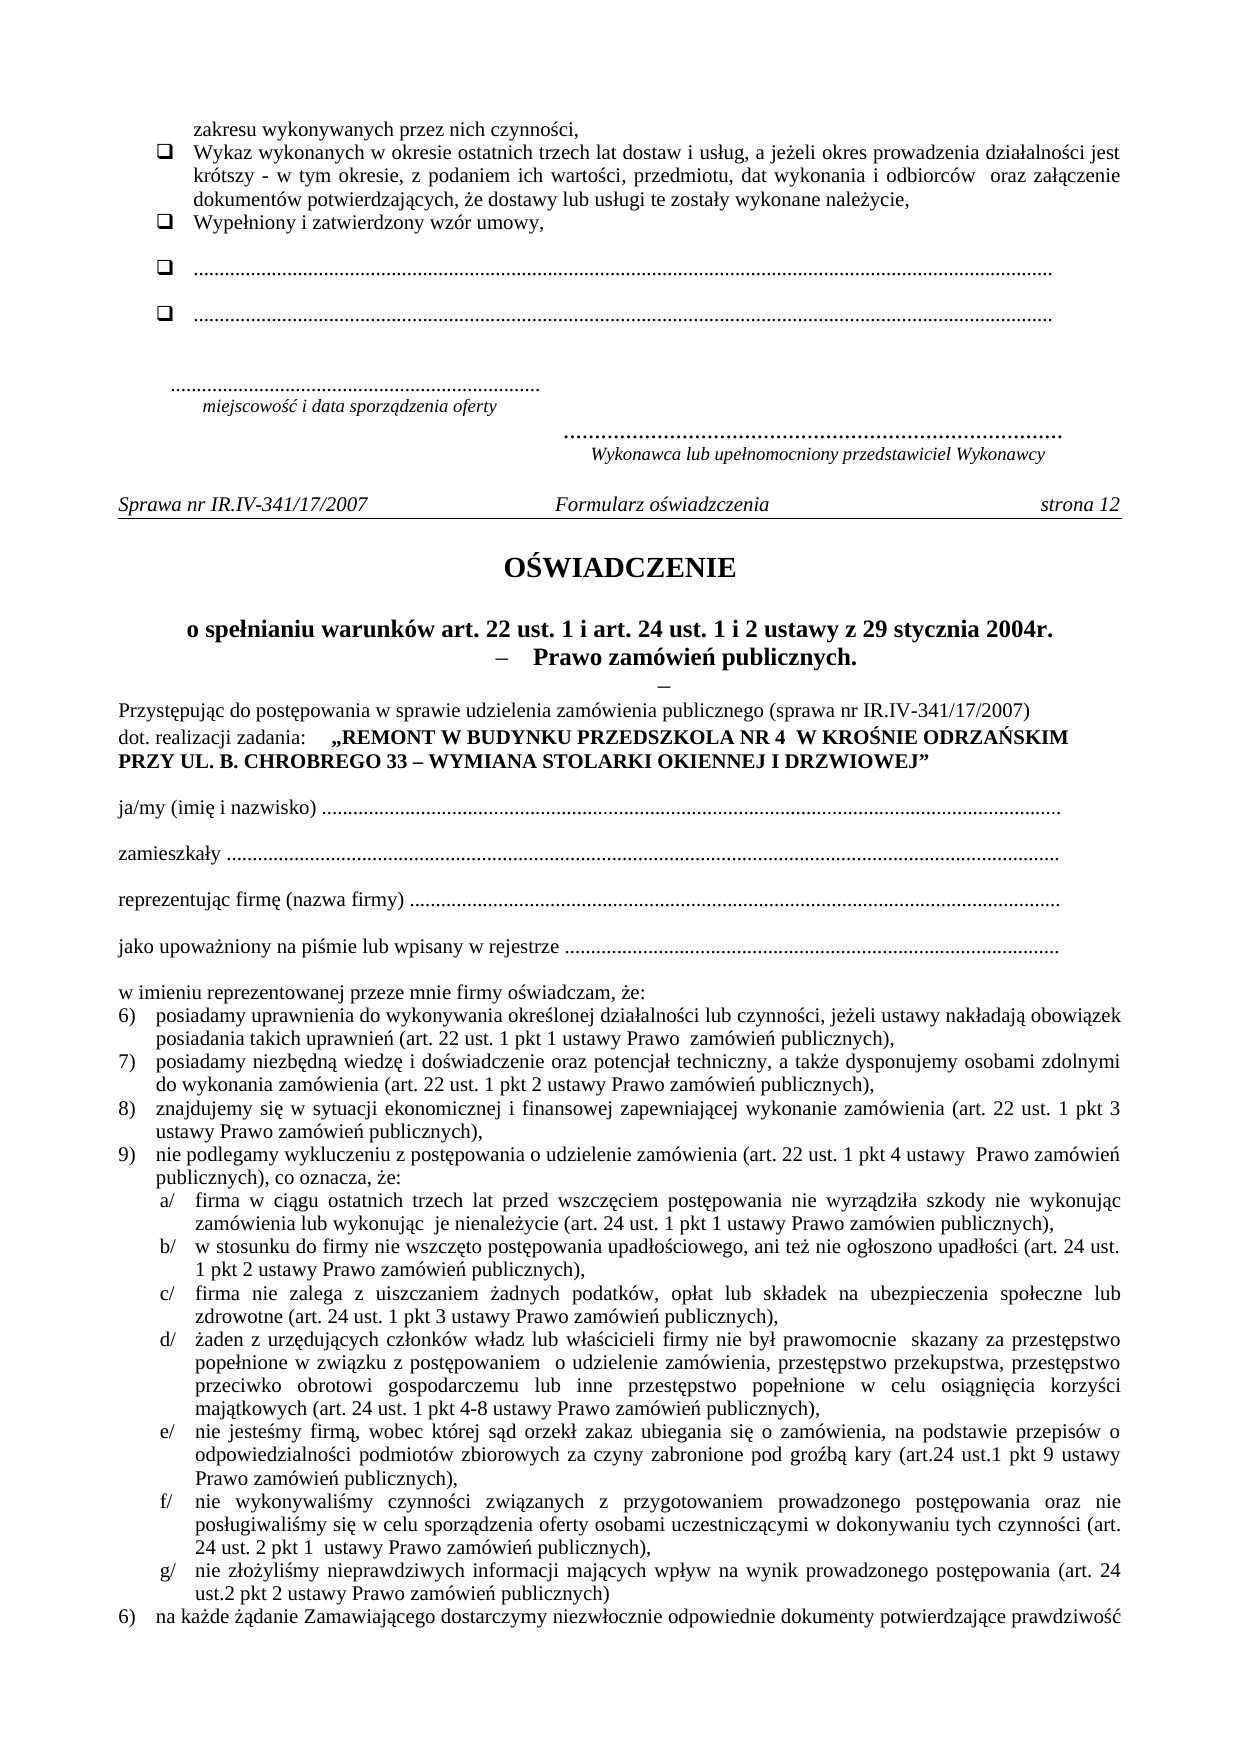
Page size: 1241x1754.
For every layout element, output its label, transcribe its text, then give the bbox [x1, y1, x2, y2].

list ..................................................................................................................................................................... [156, 257, 1122, 280]
list nie złożyliśmy nieprawdziwych informacji mających wpływ na wynik prowadzonego postępowania (art. 24 ust.2 pkt 2 ustawy Prawo zamówień publicznych) [159, 1559, 1122, 1605]
text ................................................................................ [532, 416, 1122, 444]
list posiadamy uprawnienia do wykonywania określonej działalności lub czynności, jeżeli ustawy nakładają obowiązek posiadania takich uprawnień (art. 22 ust. 1 pkt 1 ustawy Prawo zamówień publicznych), [118, 1004, 1122, 1050]
list firma w ciągu ostatnich trzech lat przed wszczęciem postępowania nie wyrządziła szkody nie wykonując zamówienia lub wykonując je nienależycie (art. 24 ust. 1 pkt 1 ustawy Prawo zamówien publicznych), [159, 1189, 1122, 1235]
text ....................................................................... [118, 372, 1122, 396]
text jako upoważniony na piśmie lub wpisany w rejestrze ............................................................................................... [118, 934, 1122, 958]
list zakresu wykonywanych przez nich czynności, [156, 118, 1122, 141]
list nie podlegamy wykluczeniu z postępowania o udzielenie zamówienia (art. 22 ust. 1 pkt 4 ustawy Prawo zamówień publicznych), co oznacza, że: [118, 1143, 1122, 1189]
text PRZY UL. B. CHROBREGO 33 – WYMIANA STOLARKI OKIENNEJ I DRZWIOWEJ” [118, 749, 1122, 773]
text OŚWIADCZENIE [118, 551, 1122, 583]
text zamieszkały ................................................................................................................................................................ [118, 842, 1122, 865]
text o spełnianiu warunków art. 22 ust. 1 i art. 24 ust. 1 i 2 ustawy z 29 stycznia 2004r. [118, 616, 1122, 643]
list nie wykonywaliśmy czynności związanych z przygotowaniem prowadzonego postępowania oraz nie posługiwaliśmy się w celu sporządzenia oferty osobami uczestniczącymi w dokonywaniu tych czynności (art. 24 ust. 2 pkt 1 ustawy Prawo zamówień publicznych), [159, 1489, 1122, 1559]
text Przystępując do postępowania w sprawie udzielenia zamówienia publicznego (sprawa nr IR.IV-341/17/2007) [118, 699, 1122, 722]
list żaden z urzędujących członków władz lub właścicieli firmy nie był prawomocnie skazany za przestępstwo popełnione w związku z postępowaniem o udzielenie zamówienia, przestępstwo przekupstwa, przestępstwo przeciwko obrotowi gospodarczemu lub inne przestępstwo popełnione w celu osiągnięcia korzyści majątkowych (art. 24 ust. 1 pkt 4-8 ustawy Prawo zamówień publicznych), [159, 1328, 1122, 1420]
list Prawo zamówień publicznych. [231, 643, 1122, 671]
list w stosunku do firmy nie wszczęto postępowania upadłościowego, ani też nie ogłoszono upadłości (art. 24 ust. 1 pkt 2 ustawy Prawo zamówień publicznych), [159, 1235, 1122, 1281]
list posiadamy niezbędną wiedzę i doświadczenie oraz potencjał techniczny, a także dysponujemy osobami zdolnymi do wykonania zamówienia (art. 22 ust. 1 pkt 2 ustawy Prawo zamówień publicznych), [118, 1050, 1122, 1096]
list ..................................................................................................................................................................... [156, 303, 1122, 326]
list Wypełniony i zatwierdzony wzór umowy, [156, 211, 1122, 234]
subtitle dot. realizacji zadania: „REMONT W BUDYNKU PRZEDSZKOLA NR 4 W KROŚNIE ODRZAŃSKIM [118, 722, 1122, 749]
subtitle Sprawa nr IR.IV-341/17/2007 Formularz oświadzczenia strona 12 [118, 492, 1122, 518]
list na każde żądanie Zamawiającego dostarczymy niezwłocznie odpowiednie dokumenty potwierdzające prawdziwość [118, 1605, 1122, 1628]
list Wykaz wykonanych w okresie ostatnich trzech lat dostaw i usług, a jeżeli okres prowadzenia działalności jest krótszy - w tym okresie, z podaniem ich wartości, przedmiotu, dat wykonania i odbiorców oraz załączenie dokumentów potwierdzających, że dostawy lub usługi te zostały wykonane należycie, [156, 141, 1122, 211]
text w imieniu reprezentowanej przeze mnie firmy oświadczam, że: [118, 981, 1122, 1004]
list znajdujemy się w sytuacji ekonomicznej i finansowej zapewniającej wykonanie zamówienia (art. 22 ust. 1 pkt 3 ustawy Prawo zamówień publicznych), [118, 1096, 1122, 1143]
text Wykonawca lub upełnomocniony przedstawiciel Wykonawcy [118, 444, 1122, 465]
text reprezentując firmę (nazwa firmy) ............................................................................................................................. [118, 888, 1122, 911]
text ja/my (imię i nazwisko) .............................................................................................................................................. [118, 796, 1122, 819]
text miejscowość i data sporządzenia oferty [118, 396, 1122, 416]
list firma nie zalega z uiszczaniem żadnych podatków, opłat lub składek na ubezpieczenia społeczne lub zdrowotne (art. 24 ust. 1 pkt 3 ustawy Prawo zamówień publicznych), [159, 1281, 1122, 1328]
list nie jesteśmy firmą, wobec której sąd orzekł zakaz ubiegania się o zamówienia, na podstawie przepisów o odpowiedzialności podmiotów zbiorowych za czyny zabronione pod groźbą kary (art.24 ust.1 pkt 9 ustawy Prawo zamówień publicznych), [159, 1420, 1122, 1489]
